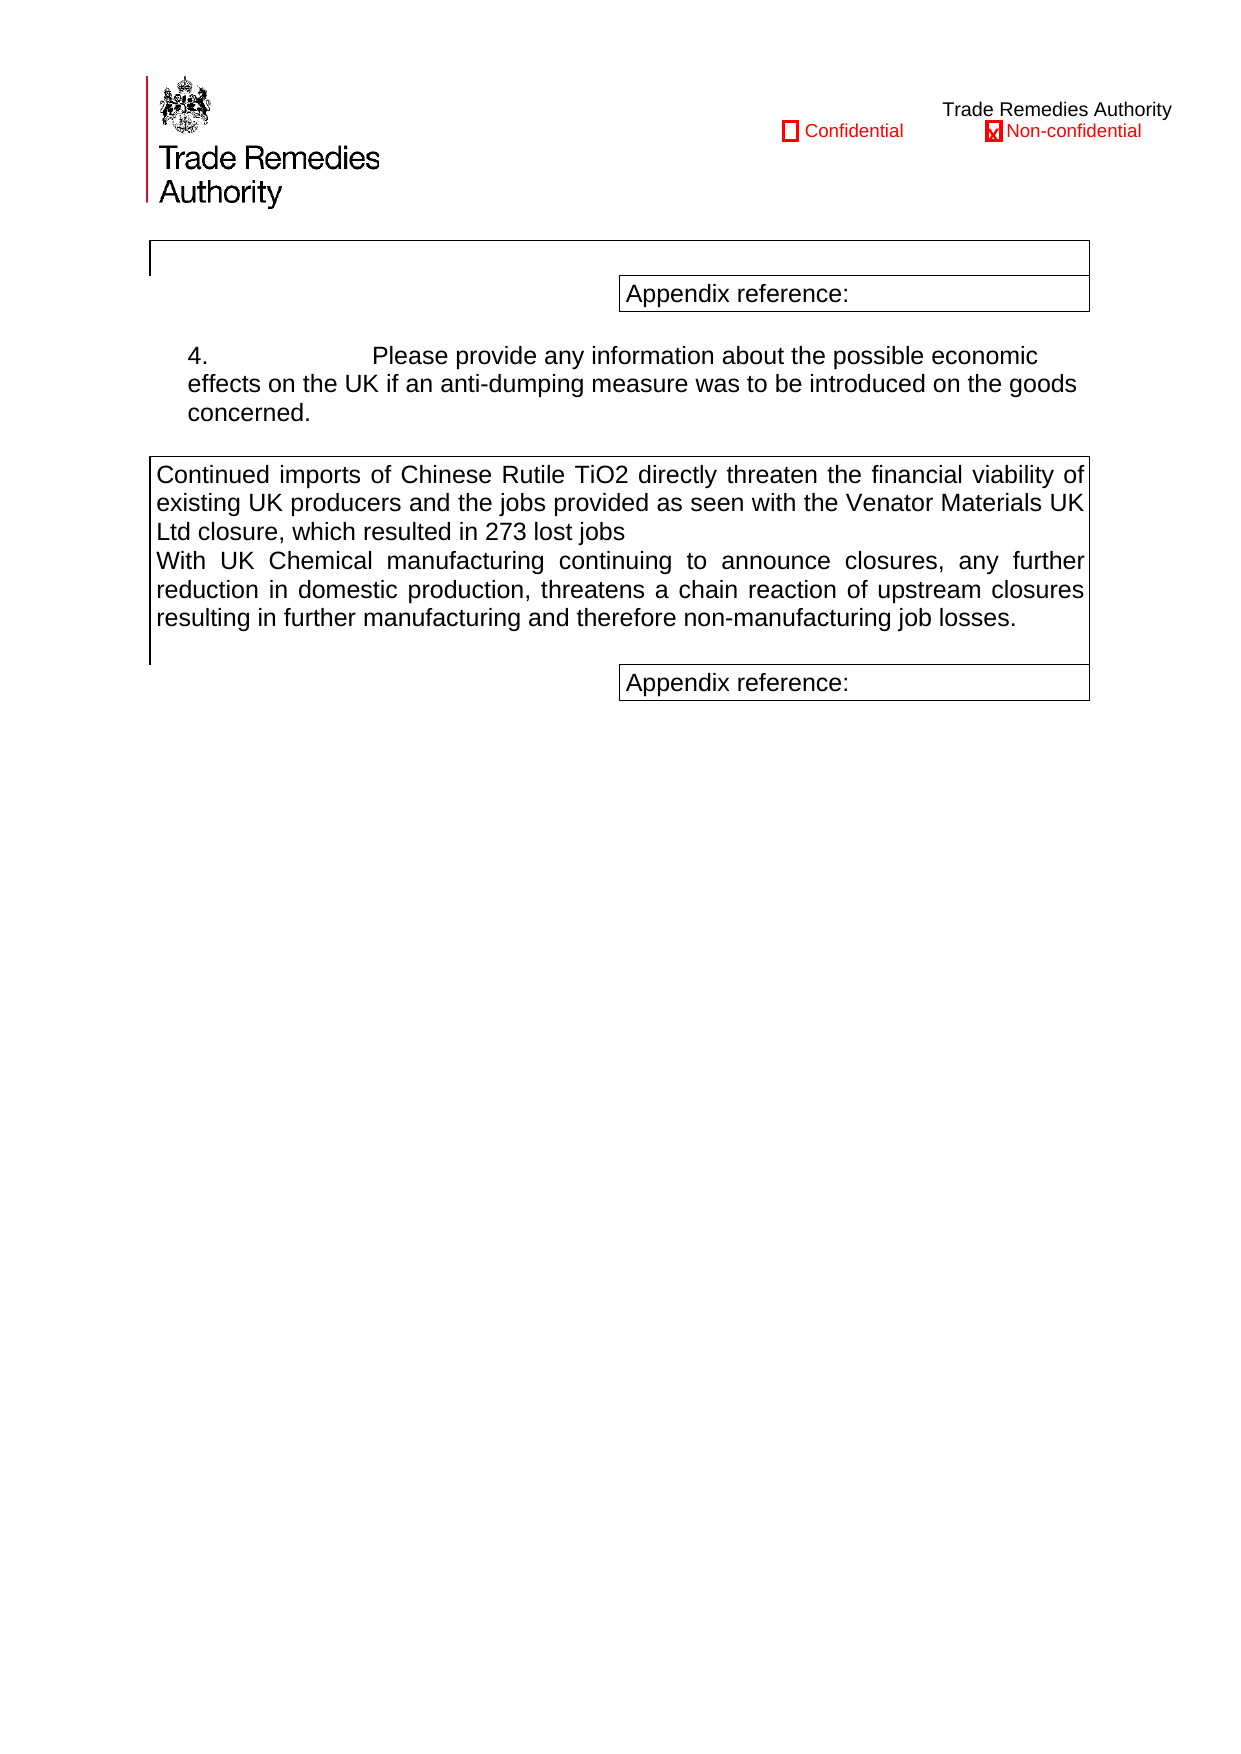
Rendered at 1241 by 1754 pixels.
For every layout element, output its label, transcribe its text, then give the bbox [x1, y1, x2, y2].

table_header [151, 241, 1089, 275]
table_cell [150, 665, 619, 699]
list Please provide any information about the possible economic effects on the UK if an anti-dumping measure was to be introduced on the goods concerned. [187, 341, 1090, 427]
table_cell Appendix reference: [620, 276, 1089, 311]
table_cell Appendix reference: [620, 665, 1089, 699]
table_cell [150, 276, 619, 311]
table_header Continued imports of Chinese Rutile TiO2 directly threaten the financial viability of existing UK producers and the jobs provided as seen with the Venator Materials UK Ltd closure, which resulted in 273 lost jobs With UK Chemical manufacturing continuing to announce closures, any further reduction in domestic production, threatens a chain reaction of upstream closures resulting in further manufacturing and therefore non-manufacturing job losses. [151, 457, 1089, 664]
